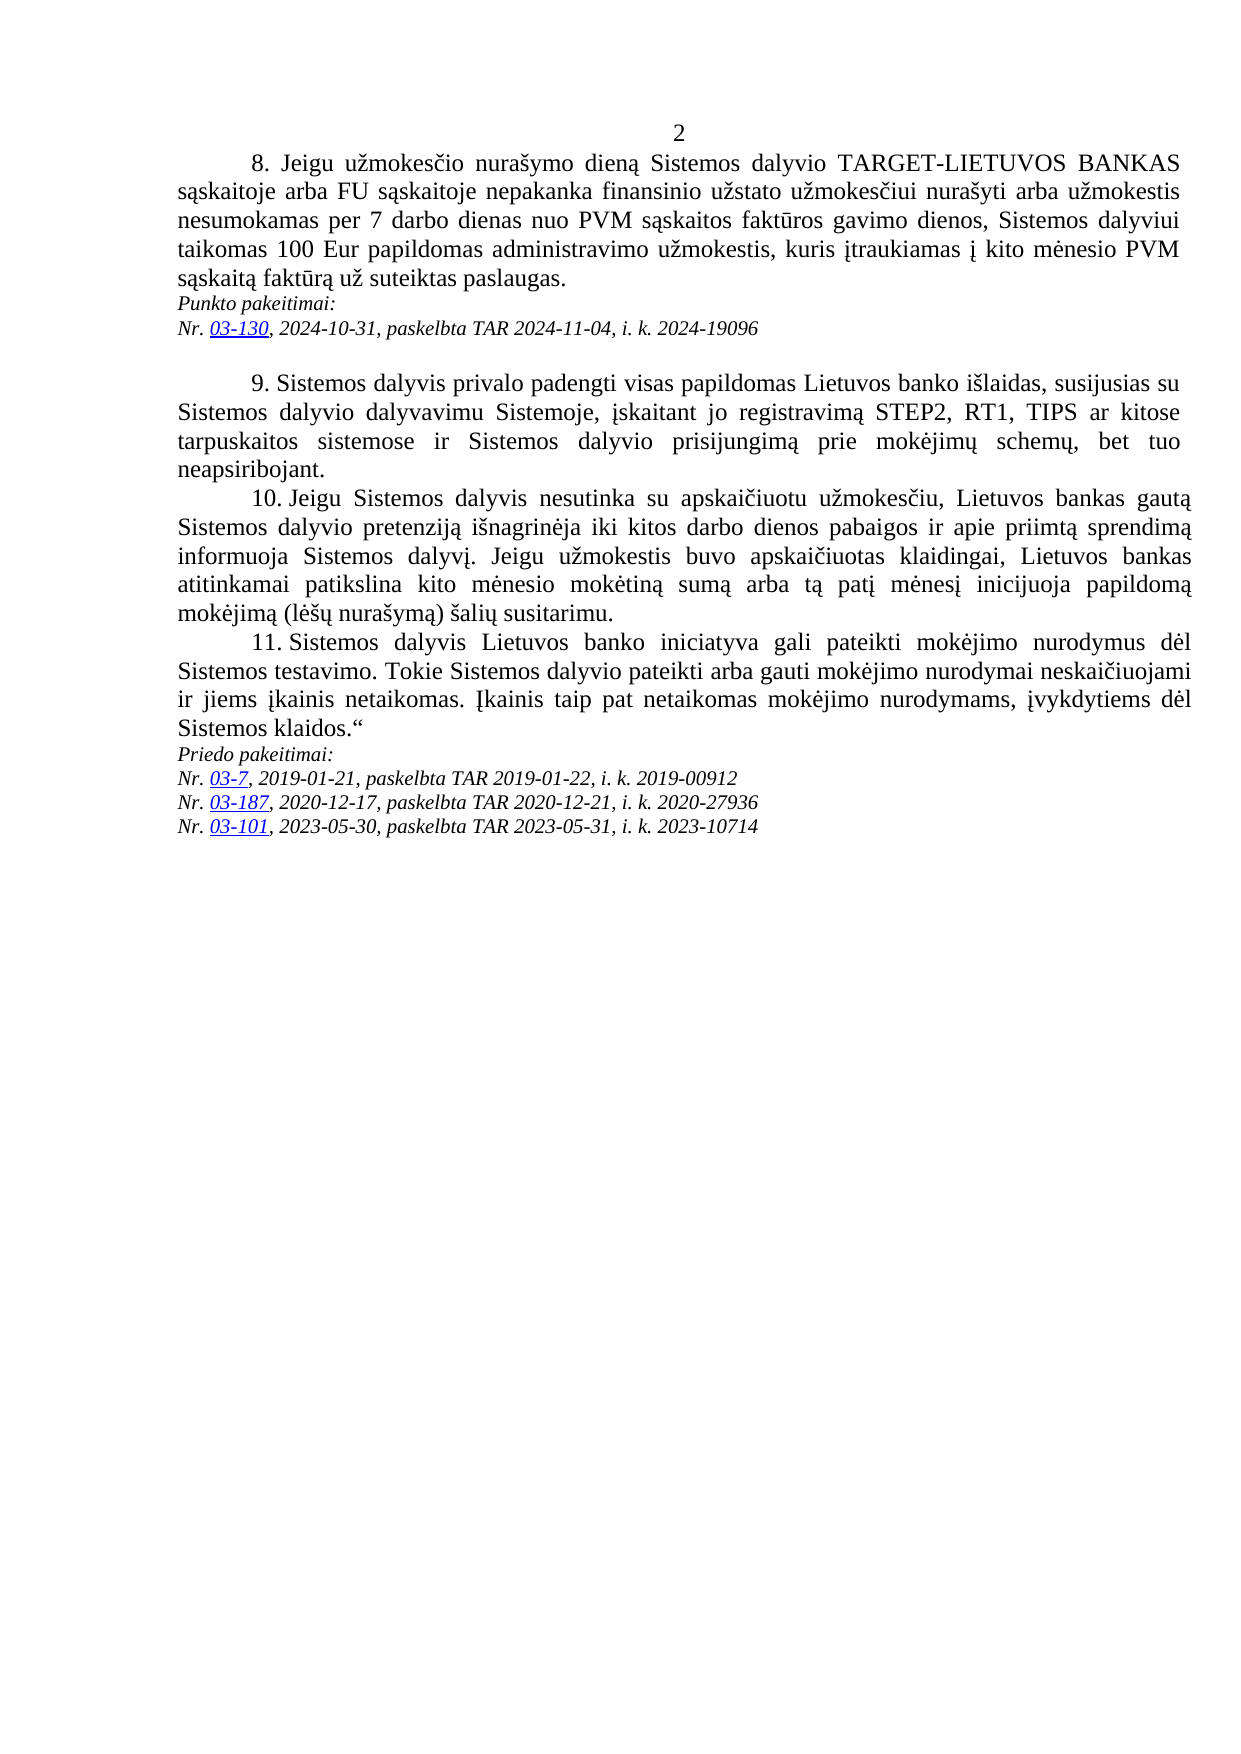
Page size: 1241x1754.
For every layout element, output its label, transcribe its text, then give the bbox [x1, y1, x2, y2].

text Nr. 03-187, 2020-12-17, paskelbta TAR 2020-12-21, i. k. 2020-27936 [177, 790, 1181, 814]
text 10. Jeigu Sistemos dalyvis nesutinka su apskaičiuotu užmokesčiu, Lietuvos bankas gautą Sistemos dalyvio pretenziją išnagrinėja iki kitos darbo dienos pabaigos ir apie priimtą sprendimą informuoja Sistemos dalyvį. Jeigu užmokestis buvo apskaičiuotas klaidingai, Lietuvos bankas atitinkamai patikslina kito mėnesio mokėtiną sumą arba tą patį mėnesį inicijuoja papildomą mokėjimą (lėšų nurašymą) šalių susitarimu. [177, 483, 1192, 627]
text 9. Sistemos dalyvis privalo padengti visas papildomas Lietuvos banko išlaidas, susijusias su Sistemos dalyvio dalyvavimu Sistemoje, įskaitant jo registravimą STEP2, RT1, TIPS ar kitose tarpuskaitos sistemose ir Sistemos dalyvio prisijungimą prie mokėjimų schemų, bet tuo neapsiribojant. [177, 368, 1181, 483]
text Nr. 03-101, 2023-05-30, paskelbta TAR 2023-05-31, i. k. 2023-10714 [177, 814, 1181, 838]
text Punkto pakeitimai: [177, 291, 1181, 315]
text Nr. 03-7, 2019-01-21, paskelbta TAR 2019-01-22, i. k. 2019-00912 [177, 766, 1181, 790]
text 8. Jeigu užmokesčio nurašymo dieną Sistemos dalyvio TARGET-LIETUVOS BANKAS sąskaitoje arba FU sąskaitoje nepakanka finansinio užstato užmokesčiui nurašyti arba užmokestis nesumokamas per 7 darbo dienas nuo PVM sąskaitos faktūros gavimo dienos, Sistemos dalyviui taikomas 100 Eur papildomas administravimo užmokestis, kuris įtraukiamas į kito mėnesio PVM sąskaitą faktūrą už suteiktas paslaugas. [177, 148, 1181, 291]
text 11. Sistemos dalyvis Lietuvos banko iniciatyva gali pateikti mokėjimo nurodymus dėl Sistemos testavimo. Tokie Sistemos dalyvio pateikti arba gauti mokėjimo nurodymai neskaičiuojami ir jiems įkainis netaikomas. Įkainis taip pat netaikomas mokėjimo nurodymams, įvykdytiems dėl Sistemos klaidos.“ [177, 627, 1192, 742]
text Nr. 03-130, 2024-10-31, paskelbta TAR 2024-11-04, i. k. 2024-19096 [177, 315, 1181, 339]
text Priedo pakeitimai: [177, 742, 1181, 766]
